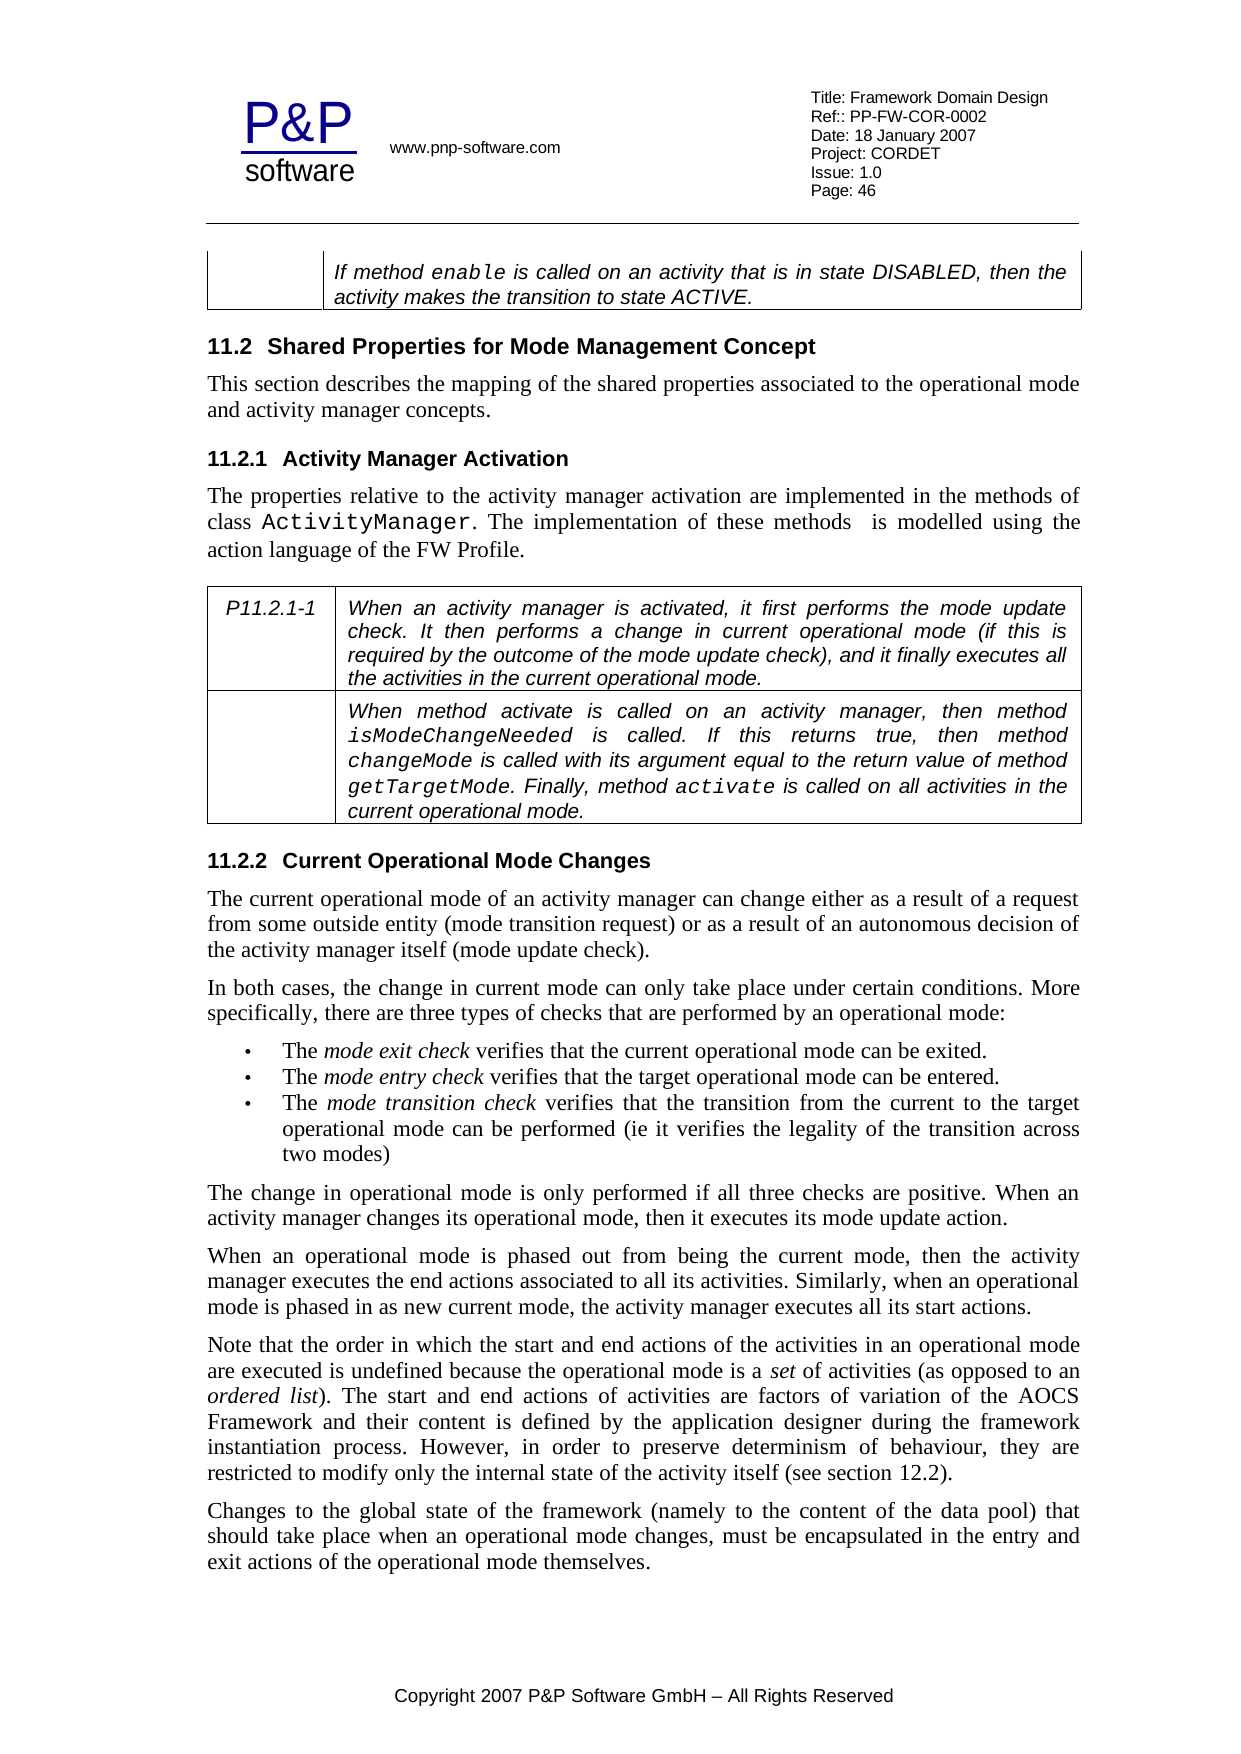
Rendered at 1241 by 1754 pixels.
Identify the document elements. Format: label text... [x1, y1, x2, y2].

table_cell If method enable is called on an activity that is in state DISABLED, then the activity makes the transition to state ACTIVE. [324, 251, 1081, 309]
text The properties relative to the activity manager activation are implemented in the methods of class ActivityManager. The implementation of these methods is modelled using the action language of the FW Profile. [207, 483, 1081, 562]
subtitle Activity Manager Activation [207, 447, 1081, 471]
text In both cases, the change in current mode can only take place under certain conditions. More specifically, there are three types of checks that are performed by an operational mode: [207, 974, 1081, 1026]
list The mode entry check verifies that the target operational mode can be entered. [244, 1064, 1081, 1090]
subtitle Current Operational Mode Changes [207, 848, 1081, 873]
text Note that the order in which the start and end actions of the activities in an operational mode are executed is undefined because the operational mode is a set of activities (as opposed to an ordered list). The start and end actions of activities are factors of variation of the AOCS Framework and their content is defined by the application designer during the framework instantiation process. However, in order to preserve determinism of behaviour, they are restricted to modify only the internal state of the activity itself (see section 12.2). [207, 1332, 1081, 1485]
table_cell When method activate is called on an activity manager, then method isModeChangeNeeded is called. If this returns true, then method changeMode is called with its argument equal to the return value of method getTargetMode. Finally, method activate is called on all activities in the current operational mode. [336, 691, 1081, 823]
text The change in operational mode is only performed if all three checks are positive. When an activity manager changes its operational mode, then it executes its mode update action. [207, 1179, 1081, 1230]
table_header When an activity manager is activated, it first performs the mode update check. It then performs a change in current operational mode (if this is required by the outcome of the mode update check), and it finally executes all the activities in the current operational mode. [336, 587, 1081, 690]
text This section describes the mapping of the shared properties associated to the operational mode and activity manager concepts. [207, 371, 1081, 422]
list The mode transition check verifies that the transition from the current to the target operational mode can be performed (ie it verifies the legality of the transition across two modes) [244, 1090, 1081, 1167]
text Changes to the global state of the framework (namely to the content of the data pool) that should take place when an operational mode changes, must be encapsulated in the entry and exit actions of the operational mode themselves. [207, 1498, 1081, 1574]
text The current operational mode of an activity manager can change either as a result of a request from some outside entity (mode transition request) or as a result of an autonomous decision of the activity manager itself (mode update check). [207, 885, 1081, 962]
subtitle Shared Properties for Mode Management Concept [207, 333, 1081, 359]
table_cell [208, 691, 335, 823]
table_header P11.2.1-1 [208, 587, 335, 690]
list The mode exit check verifies that the current operational mode can be exited. [244, 1038, 1081, 1063]
table_cell [208, 251, 322, 309]
text When an operational mode is phased out from being the current mode, then the activity manager executes the end actions associated to all its activities. Similarly, when an operational mode is phased in as new current mode, the activity manager executes all its start actions. [207, 1243, 1081, 1319]
